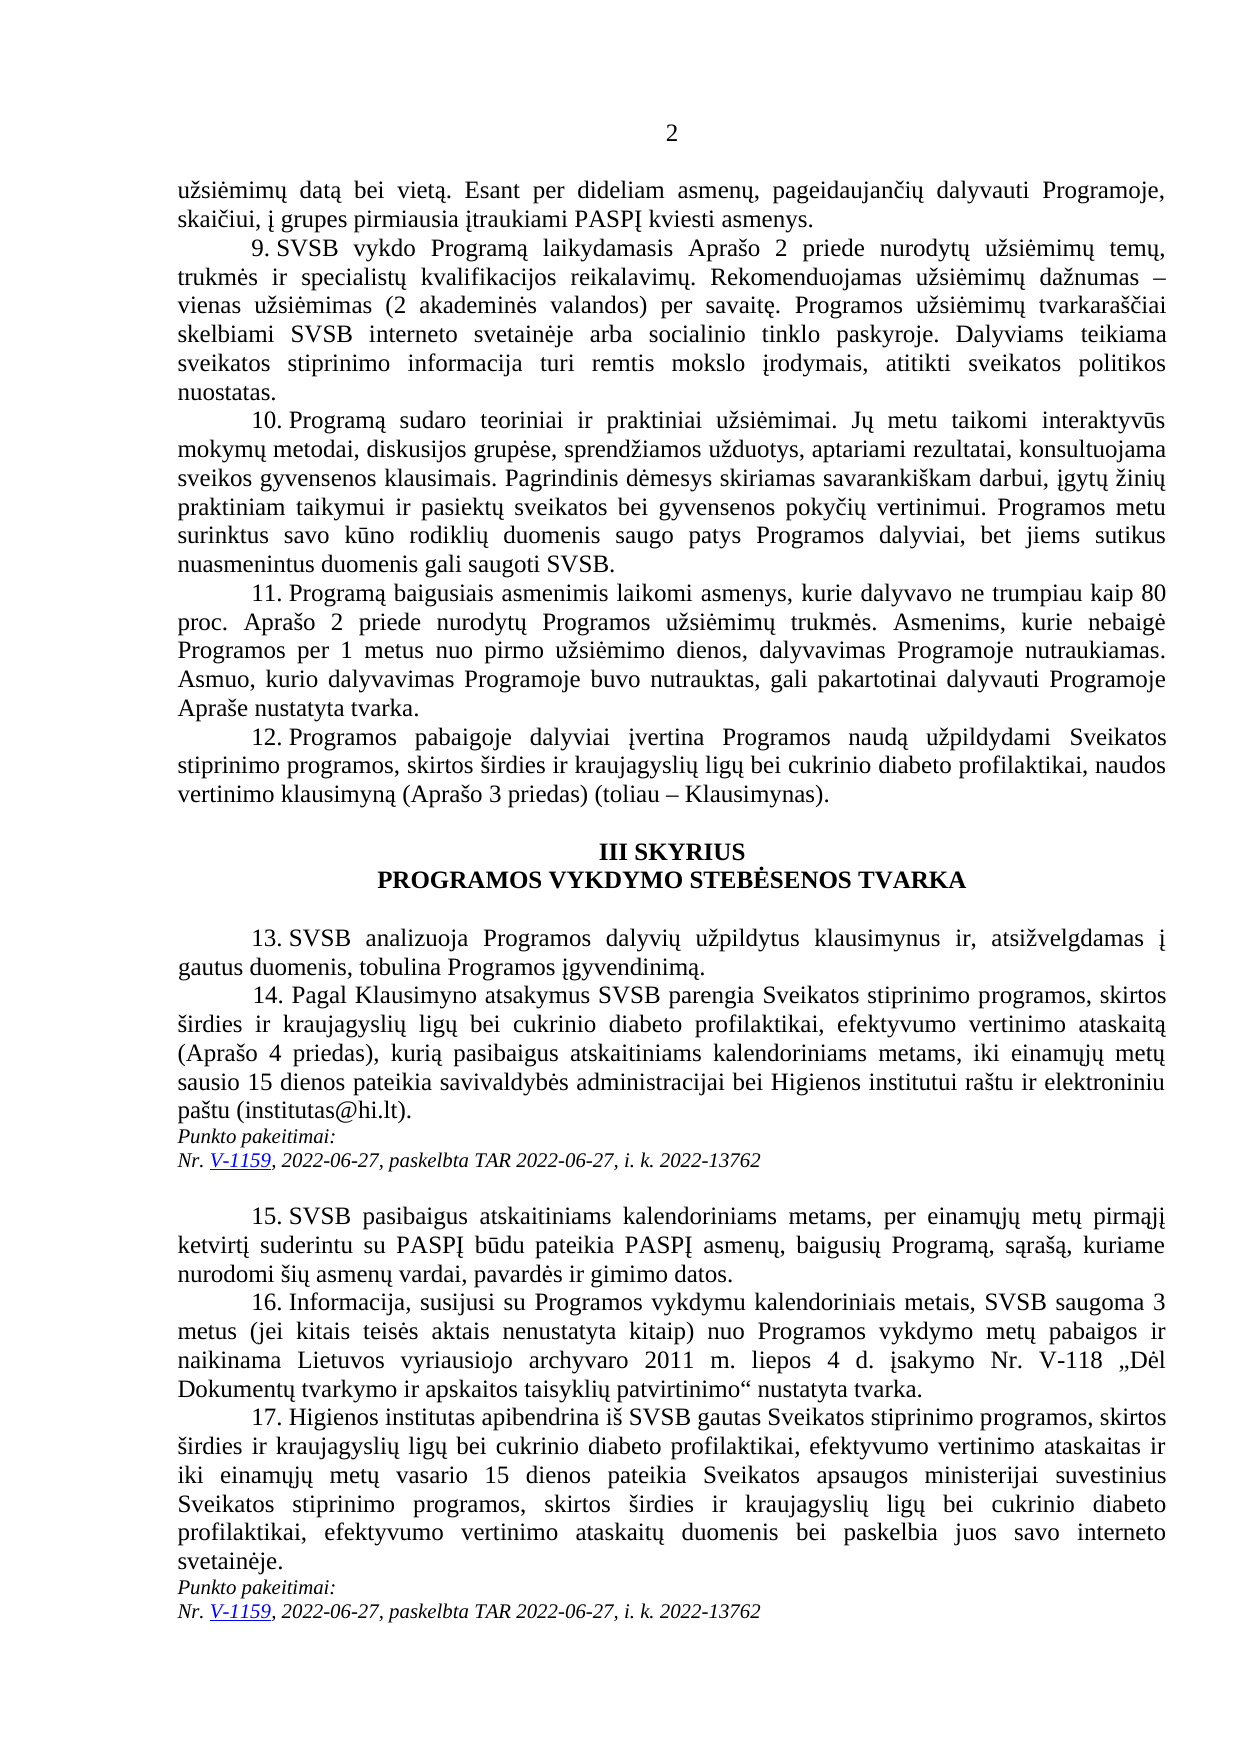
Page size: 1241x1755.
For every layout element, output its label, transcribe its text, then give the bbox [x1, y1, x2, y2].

text Punkto pakeitimai: [177, 1575, 1167, 1599]
text 13. SVSB analizuoja Programos dalyvių užpildytus klausimynus ir, atsižvelgdamas į gautus duomenis, tobulina Programos įgyvendinimą. [178, 923, 1167, 981]
text užsiėmimų datą bei vietą. Esant per dideliam asmenų, pageidaujančių dalyvauti Programoje, skaičiui, į grupes pirmiausia įtraukiami PASPĮ kviesti asmenys. [177, 176, 1167, 233]
text 16. Informacija, susijusi su Programos vykdymu kalendoriniais metais, SVSB saugoma 3 metus (jei kitais teisės aktais nenustatyta kitaip) nuo Programos vykdymo metų pabaigos ir naikinama Lietuvos vyriausiojo archyvaro 2011 m. liepos 4 d. įsakymo Nr. V-118 „Dėl Dokumentų tvarkymo ir apskaitos taisyklių patvirtinimo“ nustatyta tvarka. [177, 1287, 1167, 1402]
text Punkto pakeitimai: [177, 1124, 1167, 1148]
text 9. SVSB vykdo Programą laikydamasis Aprašo 2 priede nurodytų užsiėmimų temų, trukmės ir specialistų kvalifikacijos reikalavimų. Rekomenduojamas užsiėmimų dažnumas – vienas užsiėmimas (2 akademinės valandos) per savaitę. Programos užsiėmimų tvarkaraščiai skelbiami SVSB interneto svetainėje arba socialinio tinklo paskyroje. Dalyviams teikiama sveikatos stiprinimo informacija turi remtis mokslo įrodymais, atitikti sveikatos politikos nuostatas. [177, 233, 1167, 406]
text PROGRAMOS VYKDYMO STEBĖSENOS TVARKA [177, 866, 1167, 894]
text 15. SVSB pasibaigus atskaitiniams kalendoriniams metams, per einamųjų metų pirmąjį ketvirtį suderintu su PASPĮ būdu pateikia PASPĮ asmenų, baigusių Programą, sąrašą, kuriame nurodomi šių asmenų vardai, pavardės ir gimimo datos. [177, 1201, 1167, 1287]
text 10. Programą sudaro teoriniai ir praktiniai užsiėmimai. Jų metu taikomi interaktyvūs mokymų metodai, diskusijos grupėse, sprendžiamos užduotys, aptariami rezultatai, konsultuojama sveikos gyvensenos klausimais. Pagrindinis dėmesys skiriamas savarankiškam darbui, įgytų žinių praktiniam taikymui ir pasiektų sveikatos bei gyvensenos pokyčių vertinimui. Programos metu surinktus savo kūno rodiklių duomenis saugo patys Programos dalyviai, bet jiems sutikus nuasmenintus duomenis gali saugoti SVSB. [177, 406, 1167, 578]
text 11. Programą baigusiais asmenimis laikomi asmenys, kurie dalyvavo ne trumpiau kaip 80 proc. Aprašo 2 priede nurodytų Programos užsiėmimų trukmės. Asmenims, kurie nebaigė Programos per 1 metus nuo pirmo užsiėmimo dienos, dalyvavimas Programoje nutraukiamas. Asmuo, kurio dalyvavimas Programoje buvo nutrauktas, gali pakartotinai dalyvauti Programoje Apraše nustatyta tvarka. [177, 578, 1167, 722]
text III SKYRIUS [177, 837, 1167, 866]
text Nr. V-1159, 2022-06-27, paskelbta TAR 2022-06-27, i. k. 2022-13762 [177, 1148, 1167, 1172]
text 17. Higienos institutas apibendrina iš SVSB gautas Sveikatos stiprinimo programos, skirtos širdies ir kraujagyslių ligų bei cukrinio diabeto profilaktikai, efektyvumo vertinimo ataskaitas ir iki einamųjų metų vasario 15 dienos pateikia Sveikatos apsaugos ministerijai suvestinius Sveikatos stiprinimo programos, skirtos širdies ir kraujagyslių ligų bei cukrinio diabeto profilaktikai, efektyvumo vertinimo ataskaitų duomenis bei paskelbia juos savo interneto svetainėje. [177, 1402, 1167, 1575]
text 12. Programos pabaigoje dalyviai įvertina Programos naudą užpildydami Sveikatos stiprinimo programos, skirtos širdies ir kraujagyslių ligų bei cukrinio diabeto profilaktikai, naudos vertinimo klausimyną (Aprašo 3 priedas) (toliau – Klausimynas). [177, 722, 1167, 808]
text Nr. V-1159, 2022-06-27, paskelbta TAR 2022-06-27, i. k. 2022-13762 [177, 1599, 1167, 1623]
text 14. Pagal Klausimyno atsakymus SVSB parengia Sveikatos stiprinimo programos, skirtos širdies ir kraujagyslių ligų bei cukrinio diabeto profilaktikai, efektyvumo vertinimo ataskaitą (Aprašo 4 priedas), kurią pasibaigus atskaitiniams kalendoriniams metams, iki einamųjų metų sausio 15 dienos pateikia savivaldybės administracijai bei Higienos institutui raštu ir elektroniniu paštu (institutas@hi.lt). [177, 981, 1167, 1124]
